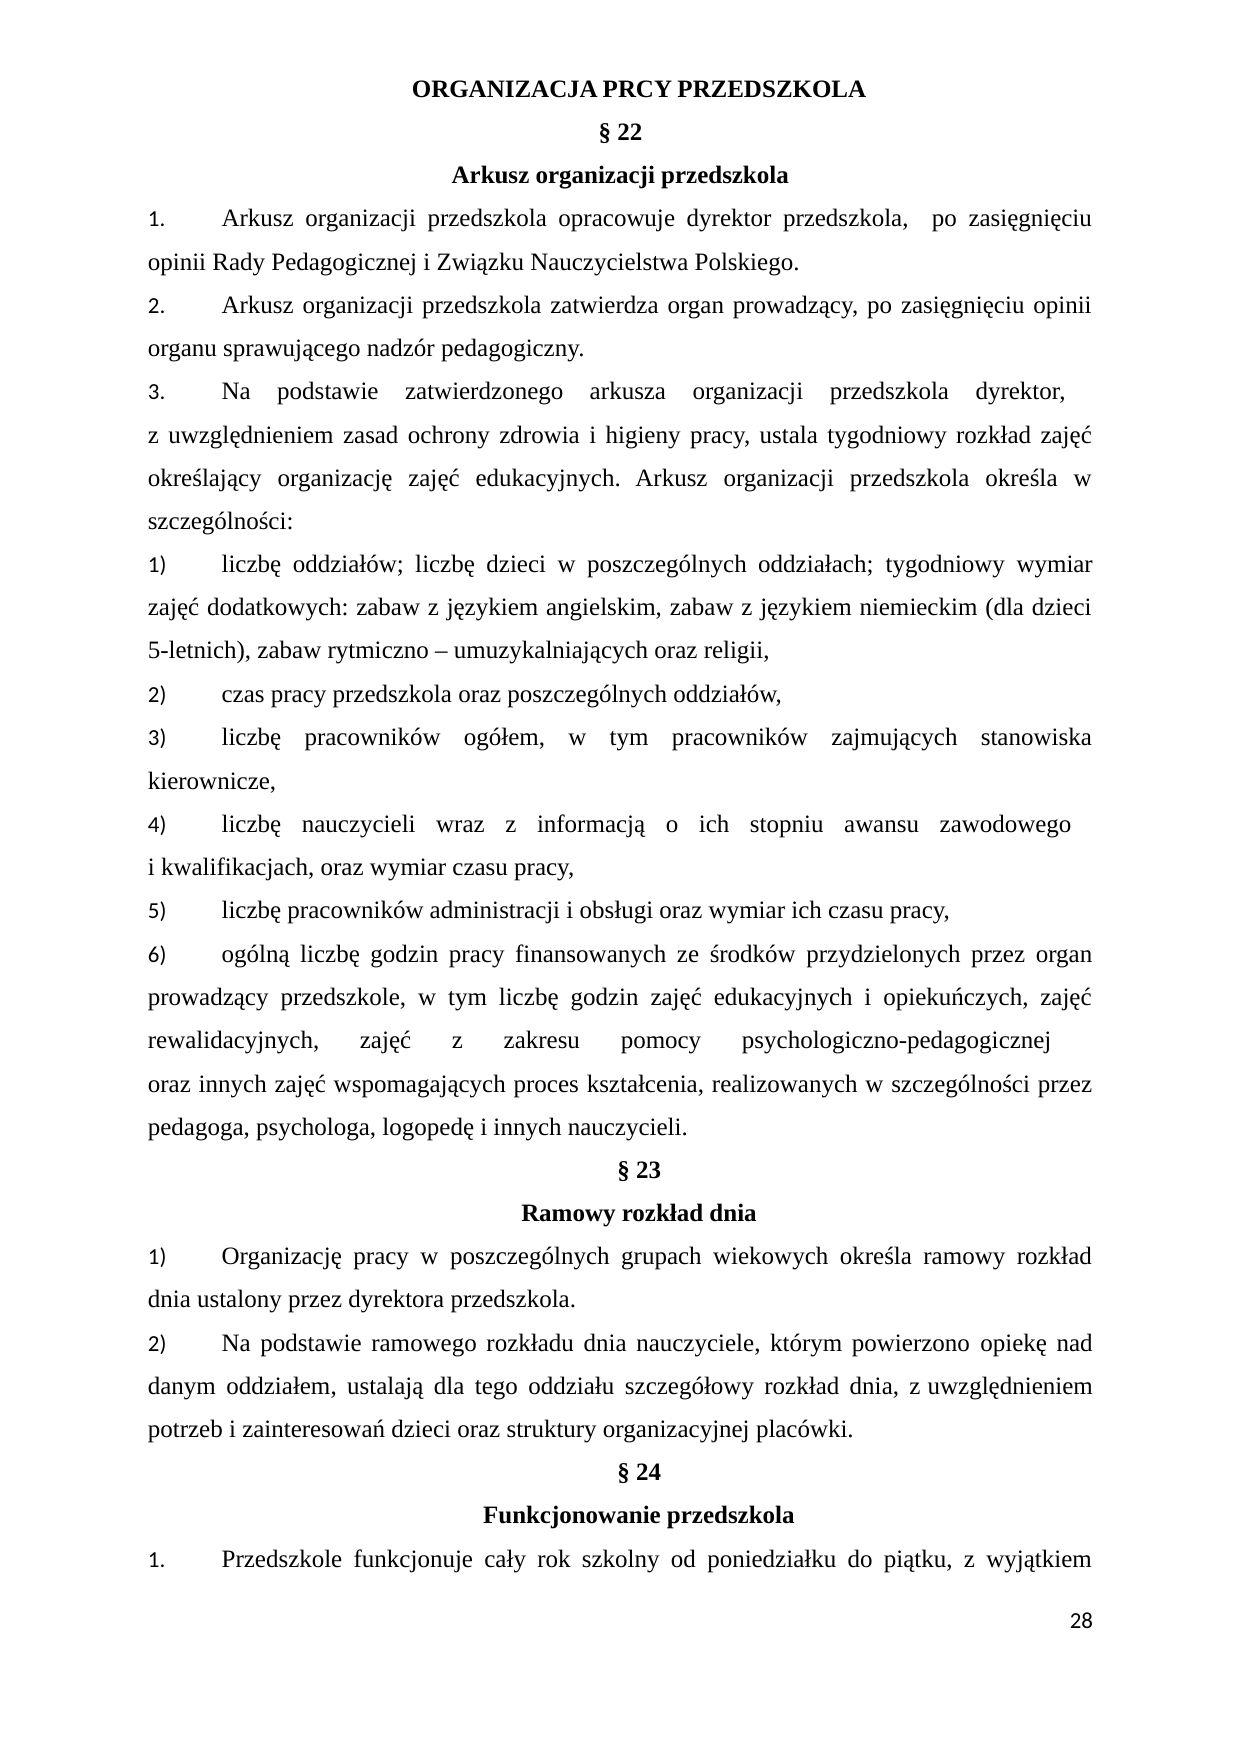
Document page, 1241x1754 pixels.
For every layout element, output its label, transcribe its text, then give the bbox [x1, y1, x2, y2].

list Funkcjonowanie przedszkola [185, 1501, 1093, 1529]
list ogólną liczbę godzin pracy finansowanych ze środków przydzielonych przez organ prowadzący przedszkole, w tym liczbę godzin zajęć edukacyjnych i opiekuńczych, zajęć rewalidacyjnych, zajęć z zakresu pomocy psychologiczno-pedagogicznej oraz innych zajęć wspomagających proces kształcenia, realizowanych w szczególności przez pedagoga, psychologa, logopedę i innych nauczycieli. [148, 939, 1093, 1141]
list Organizację pracy w poszczególnych grupach wiekowych określa ramowy rozkład dnia ustalony przez dyrektora przedszkola. [148, 1241, 1093, 1313]
list ORGANIZACJA PRCY PRZEDSZKOLA [185, 74, 1093, 102]
list Na podstawie ramowego rozkładu dnia nauczyciele, którym powierzono opiekę nad danym oddziałem, ustalają dla tego oddziału szczegółowy rozkład dnia, z uwzględnieniem potrzeb i zainteresowań dzieci oraz struktury organizacyjnej placówki. [148, 1328, 1093, 1443]
list liczbę pracowników administracji i obsługi oraz wymiar ich czasu pracy, [148, 895, 1093, 924]
list § 24 [185, 1457, 1093, 1486]
list Arkusz organizacji przedszkola opracowuje dyrektor przedszkola, po zasięgnięciu opinii Rady Pedagogicznej i Związku Nauczycielstwa Polskiego. [148, 203, 1093, 275]
list liczbę nauczycieli wraz z informacją o ich stopniu awansu zawodowego i kwalifikacjach, oraz wymiar czasu pracy, [148, 809, 1093, 881]
text § 22 [148, 117, 1093, 146]
list Na podstawie zatwierdzonego arkusza organizacji przedszkola dyrektor, z uwzględnieniem zasad ochrony zdrowia i higieny pracy, ustala tygodniowy rozkład zajęć określający organizację zajęć edukacyjnych. Arkusz organizacji przedszkola określa w szczególności: [148, 376, 1093, 535]
list Ramowy rozkład dnia [185, 1198, 1093, 1227]
list § 23 [185, 1155, 1093, 1184]
list Arkusz organizacji przedszkola zatwierdza organ prowadzący, po zasięgnięciu opinii organu sprawującego nadzór pedagogiczny. [148, 290, 1093, 362]
list czas pracy przedszkola oraz poszczególnych oddziałów, [148, 679, 1093, 708]
text Arkusz organizacji przedszkola [148, 160, 1093, 189]
list liczbę oddziałów; liczbę dzieci w poszczególnych oddziałach; tygodniowy wymiar zajęć dodatkowych: zabaw z językiem angielskim, zabaw z językiem niemieckim (dla dzieci 5-letnich), zabaw rytmiczno – umuzykalniających oraz religii, [148, 549, 1093, 664]
list Przedszkole funkcjonuje cały rok szkolny od poniedziałku do piątku, z wyjątkiem [148, 1544, 1093, 1573]
list liczbę pracowników ogółem, w tym pracowników zajmujących stanowiska kierownicze, [148, 722, 1093, 794]
